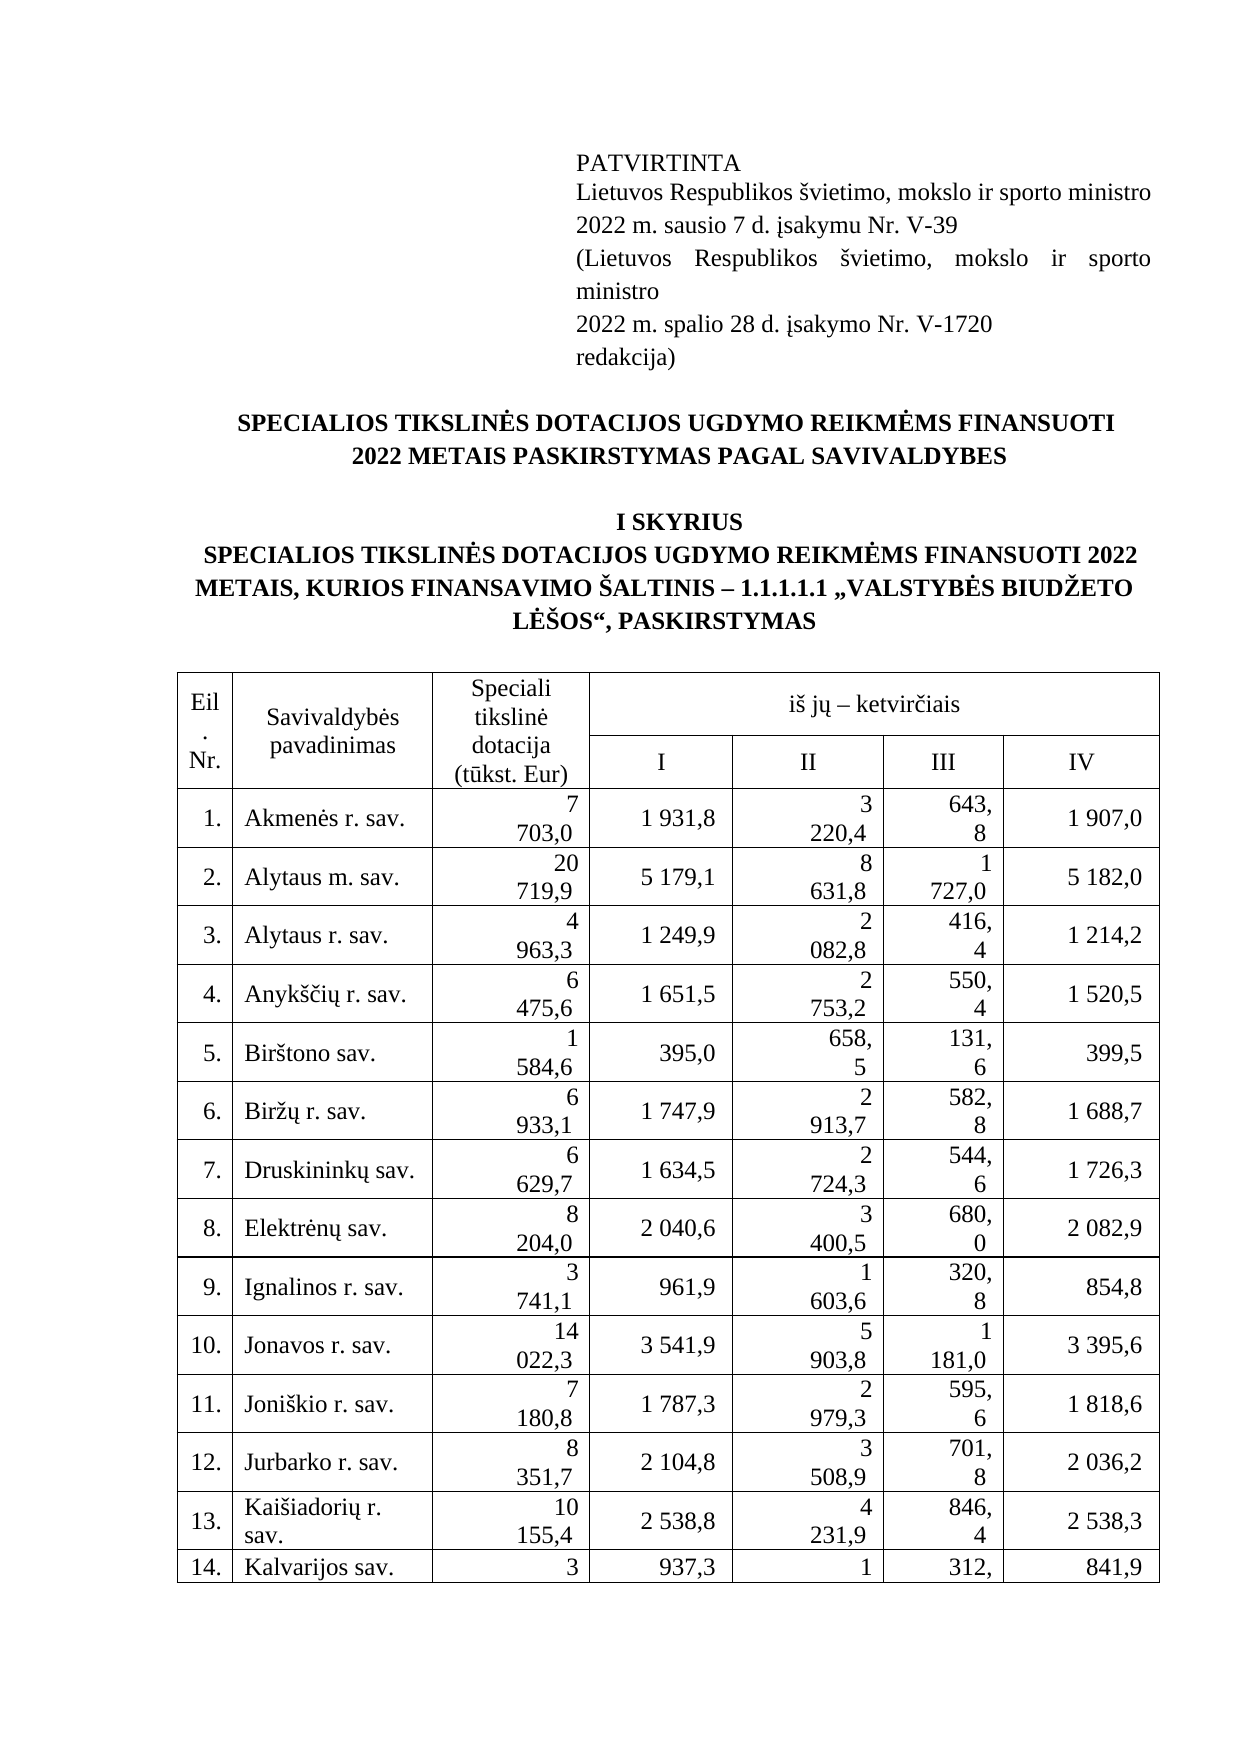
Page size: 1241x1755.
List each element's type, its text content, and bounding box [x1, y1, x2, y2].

table_cell 1 726,3 [1004, 1140, 1159, 1198]
text SPECIALIOS TIKSLINĖS DOTACIJOS UGDYMO REIKMĖMS FINANSUOTI [177, 408, 1182, 437]
text 2022 METAIS PASKIRSTYMAS PAGAL SAVIVALDYBES [177, 441, 1182, 470]
table_cell 701,8 [884, 1433, 1003, 1491]
table_cell 416,4 [884, 906, 1003, 964]
table_cell 10. [178, 1316, 232, 1373]
table_cell 7 703,0 [433, 789, 589, 847]
table_cell 3 395,6 [1004, 1316, 1159, 1373]
table_cell 12. [178, 1433, 232, 1491]
table_cell [1160, 1198, 1182, 1256]
table_cell 846,4 [884, 1492, 1003, 1549]
table_cell Ignalinos r. sav. [233, 1258, 432, 1315]
table_cell 2 036,2 [1004, 1433, 1159, 1491]
table_cell [1160, 905, 1182, 964]
text 2022 m. sausio 7 d. įsakymu Nr. V-39 [576, 210, 1152, 238]
table_cell 6 629,7 [433, 1140, 589, 1198]
table_cell 3 508,9 [733, 1433, 883, 1491]
table_cell 14 022,3 [433, 1316, 589, 1373]
table_cell 1 931,8 [590, 789, 732, 847]
table_cell 841,9 [1004, 1550, 1159, 1582]
table_cell [1160, 1491, 1182, 1549]
table_cell [1160, 1374, 1182, 1432]
table_cell 937,3 [590, 1550, 732, 1582]
table_cell 2 913,7 [733, 1082, 883, 1139]
table_cell 2 040,6 [590, 1199, 732, 1256]
table_cell 2 082,9 [1004, 1199, 1159, 1256]
table_header Savivaldybės pavadinimas [233, 673, 432, 788]
table_cell 9. [178, 1258, 232, 1315]
table_cell 1 727,0 [884, 848, 1003, 905]
table_cell 2 538,8 [590, 1492, 732, 1549]
table_cell 399,5 [1004, 1023, 1159, 1081]
table_cell 5 903,8 [733, 1316, 883, 1373]
table_cell Jonavos r. sav. [233, 1316, 432, 1373]
table_cell 854,8 [1004, 1258, 1159, 1315]
table_cell 5 182,0 [1004, 848, 1159, 905]
table_cell 131,6 [884, 1023, 1003, 1081]
table_cell 8 204,0 [433, 1199, 589, 1256]
table_cell 582,8 [884, 1082, 1003, 1139]
table_cell 13. [178, 1492, 232, 1549]
table_header iš jų – ketvirčiais [590, 673, 1159, 734]
table_cell 395,0 [590, 1023, 732, 1081]
table_cell Alytaus m. sav. [233, 848, 432, 905]
table_header Eil. Nr. [178, 673, 232, 788]
table_cell 1 520,5 [1004, 965, 1159, 1022]
table_cell 1 214,2 [1004, 906, 1159, 964]
table_cell [1160, 1549, 1182, 1582]
table_cell [1160, 847, 1182, 905]
table_cell 2 724,3 [733, 1140, 883, 1198]
table_cell 8 351,7 [433, 1433, 589, 1491]
table_cell 14. [178, 1550, 232, 1582]
table_cell 3 653,8 [433, 1550, 589, 1582]
text I SKYRIUS [177, 507, 1182, 536]
table_cell Druskininkų sav. [233, 1140, 432, 1198]
table_cell 3 741,1 [433, 1258, 589, 1315]
table_cell 1 [733, 1550, 883, 1582]
table_cell 6 933,1 [433, 1082, 589, 1139]
table_cell 2 753,2 [733, 965, 883, 1022]
table_cell 680,0 [884, 1199, 1003, 1256]
table_cell 1 907,0 [1004, 789, 1159, 847]
table_cell [1160, 1315, 1182, 1373]
table_cell 643,8 [884, 789, 1003, 847]
table_header [1160, 672, 1182, 703]
table_cell 2 979,3 [733, 1375, 883, 1432]
table_cell 1 787,3 [590, 1375, 732, 1432]
table_cell Akmenės r. sav. [233, 789, 432, 847]
table_cell [1160, 703, 1182, 734]
table_cell 3. [178, 906, 232, 964]
text Lietuvos Respublikos švietimo, mokslo ir sporto ministro [576, 177, 1152, 206]
table_cell 10 155,4 [433, 1492, 589, 1549]
table_cell IV [1004, 736, 1159, 788]
table_cell 658,5 [733, 1023, 883, 1081]
table_cell I [590, 736, 732, 788]
table_cell [1160, 1256, 1182, 1315]
table_cell 595,6 [884, 1375, 1003, 1432]
table_cell Birštono sav. [233, 1023, 432, 1081]
table_cell 4 963,3 [433, 906, 589, 964]
table_cell 544,6 [884, 1140, 1003, 1198]
table_cell [1160, 735, 1182, 788]
table_cell 8. [178, 1199, 232, 1256]
table_cell 5. [178, 1023, 232, 1081]
table_cell 320,8 [884, 1258, 1003, 1315]
table_cell Elektrėnų sav. [233, 1199, 432, 1256]
table_cell [1160, 1432, 1182, 1491]
table_cell 1 584,6 [433, 1023, 589, 1081]
table_cell 8 631,8 [733, 848, 883, 905]
table_cell Alytaus r. sav. [233, 906, 432, 964]
table_cell 2 082,8 [733, 906, 883, 964]
text PATVIRTINTA [576, 148, 1182, 177]
table_cell Biržų r. sav. [233, 1082, 432, 1139]
table_cell Kalvarijos sav. [233, 1550, 432, 1582]
table_cell 3 220,4 [733, 789, 883, 847]
table_cell 5 179,1 [590, 848, 732, 905]
table_cell 1 603,6 [733, 1258, 883, 1315]
table_cell III [884, 736, 1003, 788]
table_cell [1160, 964, 1182, 1022]
table_cell 3 400,5 [733, 1199, 883, 1256]
table_cell 2. [178, 848, 232, 905]
table_cell 2 104,8 [590, 1433, 732, 1491]
table_cell Jurbarko r. sav. [233, 1433, 432, 1491]
table_cell 1 818,6 [1004, 1375, 1159, 1432]
table_cell 1 688,7 [1004, 1082, 1159, 1139]
table_cell 3 541,9 [590, 1316, 732, 1373]
text 2022 m. spalio 28 d. įsakymo Nr. V-1720 [576, 309, 1152, 338]
text redakcija) [576, 342, 1152, 371]
table_cell [1160, 1139, 1182, 1198]
table_cell 4. [178, 965, 232, 1022]
table_cell II [733, 736, 883, 788]
table_cell 6 475,6 [433, 965, 589, 1022]
table_cell 961,9 [590, 1258, 732, 1315]
table_cell 7. [178, 1140, 232, 1198]
table_cell Kaišiadorių r. sav. [233, 1492, 432, 1549]
table_cell [1160, 788, 1182, 847]
table_cell 1 747,9 [590, 1082, 732, 1139]
text SPECIALIOS TIKSLINĖS DOTACIJOS UGDYMO REIKMĖMS FINANSUOTI 2022 METAIS, KURIOS FINANSAVIMO ŠALTINIS – 1.1.1.1.1 „VALSTYBĖS BIUDŽETO LĖŠOS“, PASKIRSTYMAS [177, 540, 1152, 635]
table_cell 1 651,5 [590, 965, 732, 1022]
table_header Speciali tikslinė dotacija (tūkst. Eur) [433, 673, 589, 788]
table_cell 1. [178, 789, 232, 847]
table_cell 4 231,9 [733, 1492, 883, 1549]
table_cell 2 538,3 [1004, 1492, 1159, 1549]
table_cell 550,4 [884, 965, 1003, 1022]
table_cell Anykščių r. sav. [233, 965, 432, 1022]
table_cell 11. [178, 1375, 232, 1432]
table_cell 20 719,9 [433, 848, 589, 905]
table_cell 6. [178, 1082, 232, 1139]
table_cell [1160, 1081, 1182, 1139]
table_cell Joniškio r. sav. [233, 1375, 432, 1432]
table_cell [1160, 1022, 1182, 1081]
table_cell 312, [884, 1550, 1003, 1582]
table_cell 1 634,5 [590, 1140, 732, 1198]
table_cell 1 249,9 [590, 906, 732, 964]
text (Lietuvos Respublikos švietimo, mokslo ir sporto ministro [576, 243, 1152, 304]
table_cell 7 180,8 [433, 1375, 589, 1432]
table_cell 1 181,0 [884, 1316, 1003, 1373]
